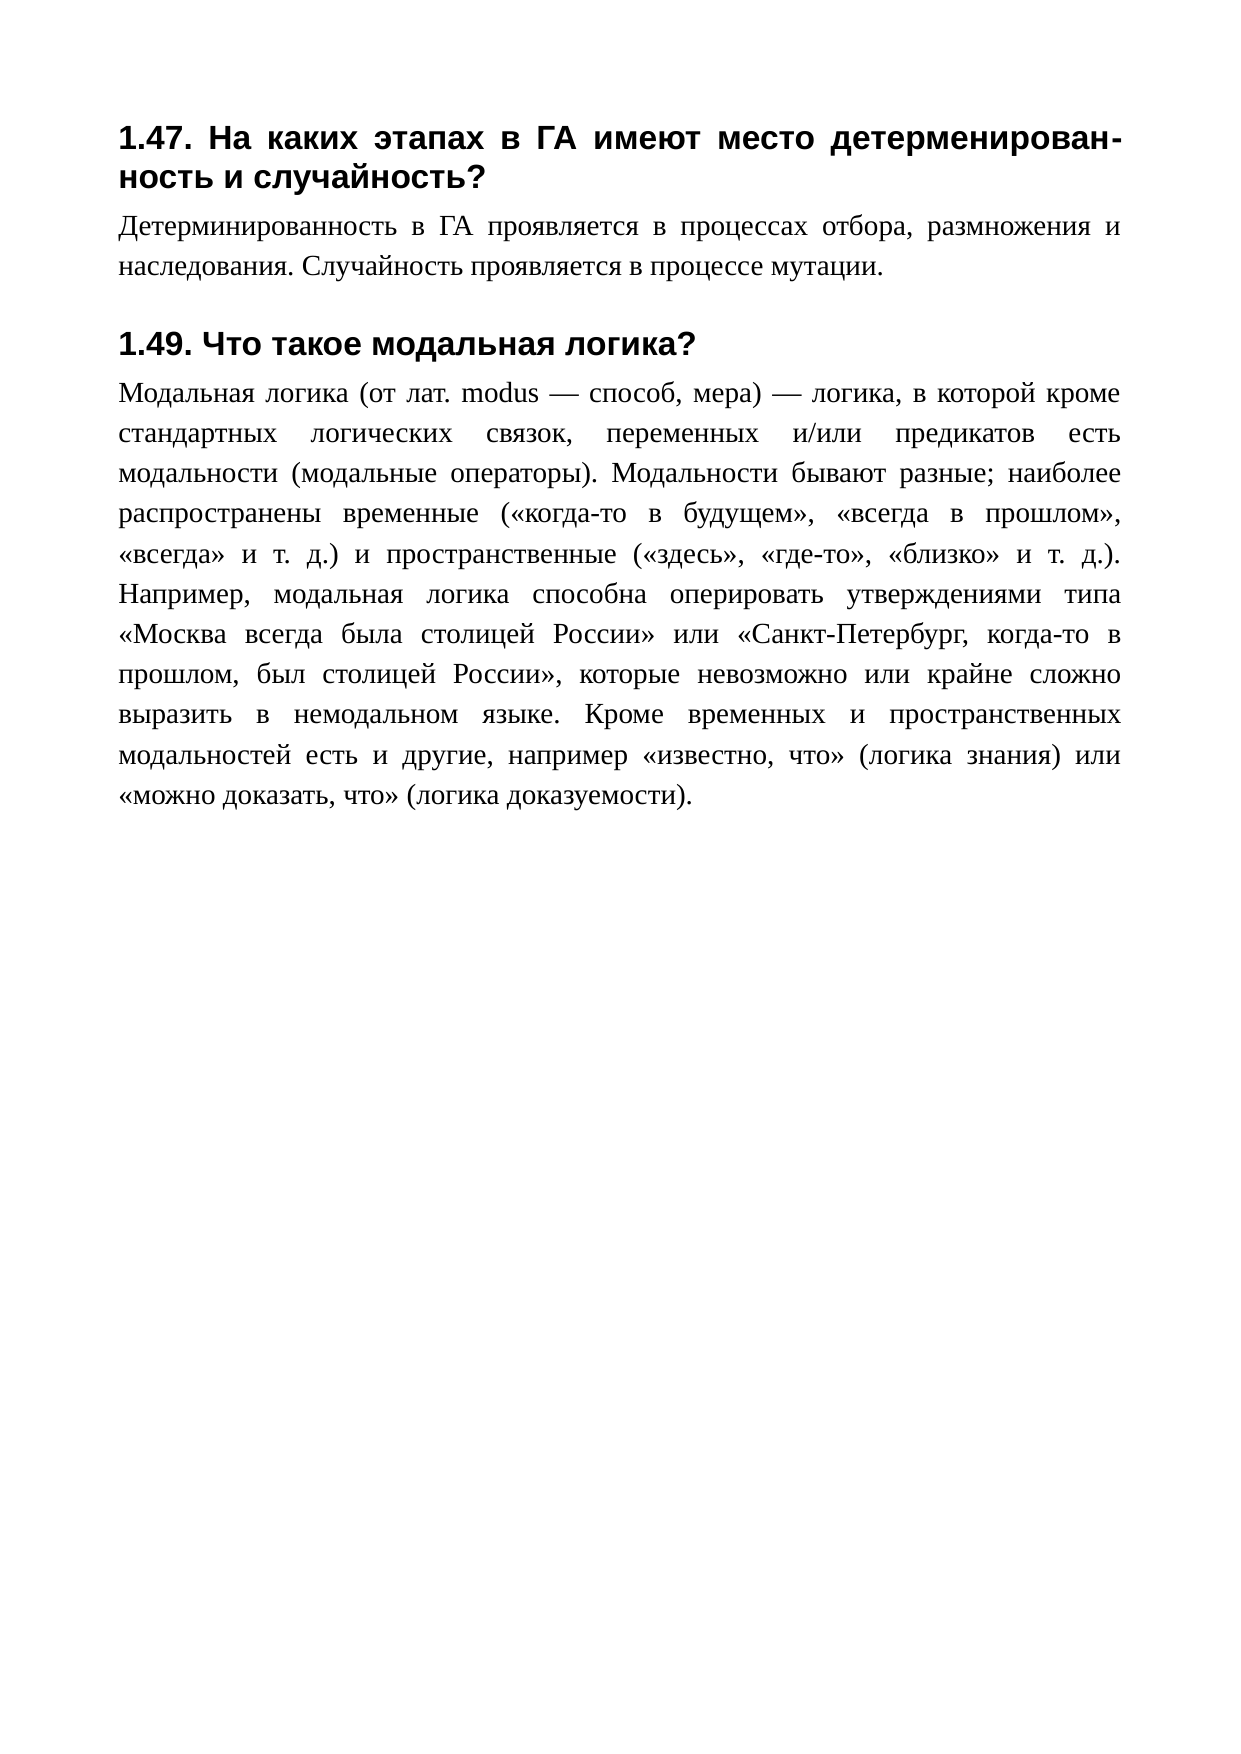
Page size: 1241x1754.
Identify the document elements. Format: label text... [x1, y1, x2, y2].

subtitle 1.47. На каких этапах в ГА имеют место детерменирован­ность и случайность? [118, 118, 1122, 195]
text Модальная логика (от лат. modus — способ, мера) — логика, в которой кроме стандартных логических связок, переменных и/или предикатов есть модальности (модальные операторы). Модальности бывают разные; наиболее распространены временные («когда-то в будущем», «всегда в прошлом», «всегда» и т. д.) и пространственные («здесь», «где-то», «близко» и т. д.). Например, модальная логика способна оперировать утверждениями типа «Москва всегда была столицей России» или «Санкт-Петербург, когда-то в прошлом, был столицей России», которые невозможно или крайне сложно выразить в немодальном языке. Кроме временных и пространственных модальностей есть и другие, например «известно, что» (логика знания) или «можно доказать, что» (логика доказуемости). [118, 375, 1122, 811]
subtitle 1.49. Что такое модальная логика? [118, 324, 1122, 362]
text Детерминированность в ГА проявляется в процессах отбора, размножения и наследования. Случайность проявляется в процессе мутации. [118, 208, 1122, 282]
